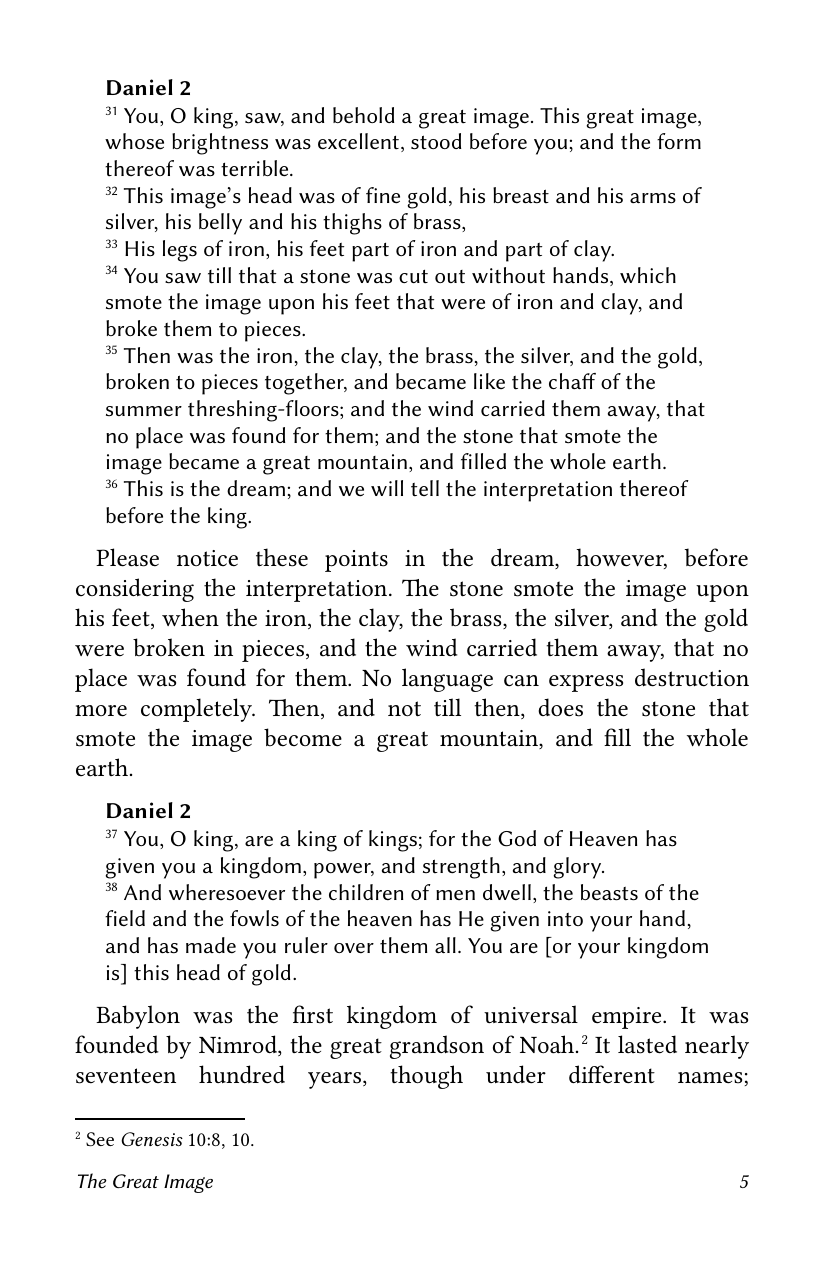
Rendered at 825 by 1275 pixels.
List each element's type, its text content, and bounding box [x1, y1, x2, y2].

text 33 His legs of iron, his feet part of iron and part of clay. [105, 236, 720, 262]
text 35 Then was the iron, the clay, the brass, the silver, and the gold, broken to pieces together, and became like the chaff of the summer threshing-floors; and the wind carried them away, that no place was found for them; and the stone that smote the image became a great mountain, and filled the whole earth. [105, 343, 720, 475]
text 38 And wheresoever the children of men dwell, the beasts of the field and the fowls of the heaven has He given into your hand, and has made you ruler over them all. You are [or your kingdom is] this head of gold. [105, 879, 720, 986]
text Daniel 2 [105, 798, 750, 824]
text 34 You saw till that a stone was cut out without hands, which smote the image upon his feet that were of iron and clay, and broke them to pieces. [105, 263, 720, 342]
text 31 You, O king, saw, and behold a great image. This great image, whose brightness was excellent, stood before you; and the form thereof was terrible. [105, 103, 720, 182]
text 32 This image’s head was of fine gold, his breast and his arms of silver, his belly and his thighs of brass, [105, 183, 720, 235]
text 37 You, O king, are a king of kings; for the God of Heaven has given you a kingdom, power, and strength, and glory. [105, 826, 720, 879]
text See Genesis 10:8, 10. [75, 1128, 750, 1152]
text 36 This is the dream; and we will tell the interpretation thereof before the king. [105, 476, 720, 529]
text Daniel 2 [105, 75, 750, 101]
text Please notice these points in the dream, however, before considering the interpretation. The stone smote the image upon his feet, when the iron, the clay, the brass, the silver, and the gold were broken in pieces, and the wind carried them away, that no place was found for them. No language can express destruction more completely. Then, and not till then, does the stone that smote the image become a great mountain, and fill the whole earth. [75, 544, 750, 782]
text Babylon was the first kingdom of universal empire. It was founded by Nimrod, the great grandson of Noah. It lasted nearly seventeen hundred years, though under different names; [75, 1001, 750, 1089]
